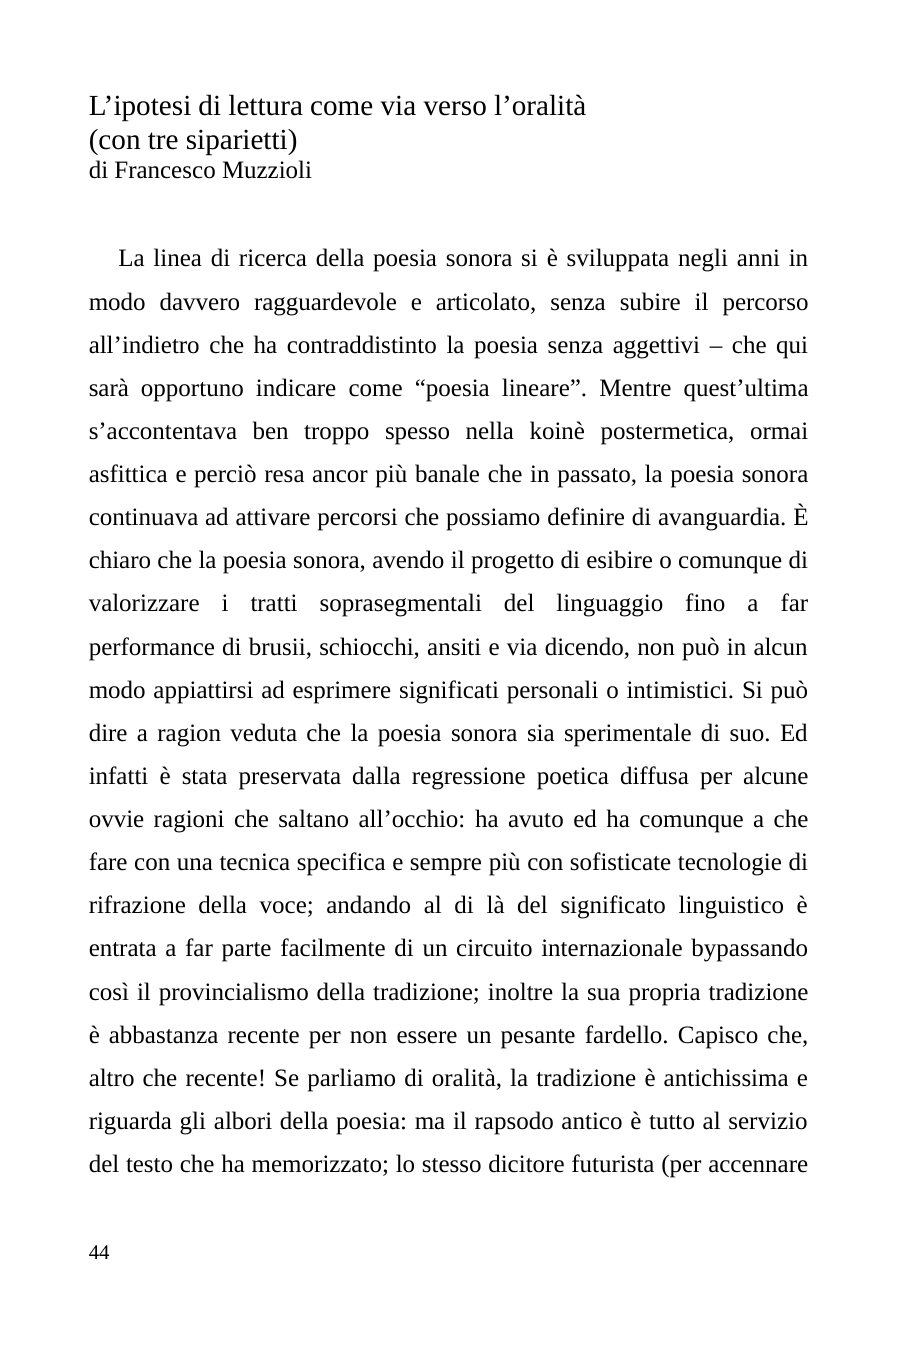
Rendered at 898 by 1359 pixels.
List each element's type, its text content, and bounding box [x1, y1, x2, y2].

text di Francesco Muzzioli [88, 156, 809, 184]
text La linea di ricerca della poesia sonora si è sviluppata negli anni in modo davvero ragguardevole e articolato, senza subire il percorso all’indietro che ha contraddistinto la poesia senza aggettivi – che qui sarà opportuno indicare come “poesia lineare”. Mentre quest’ultima s’accontentava ben troppo spesso nella koinè postermetica, ormai asfittica e perciò resa ancor più banale che in passato, la poesia sonora continuava ad attivare percorsi che possiamo definire di avanguardia. È chiaro che la poesia sonora, avendo il progetto di esibire o comunque di valorizzare i tratti soprasegmentali del linguaggio fino a far performance di brusii, schiocchi, ansiti e via dicendo, non può in alcun modo appiattirsi ad esprimere significati personali o intimistici. Si può dire a ragion veduta che la poesia sonora sia sperimentale di suo. Ed infatti è stata preservata dalla regressione poetica diffusa per alcune ovvie ragioni che saltano all’occhio: ha avuto ed ha comunque a che fare con una tecnica specifica e sempre più con sofisticate tecnologie di rifrazione della voce; andando al di là del significato linguistico è entrata a far parte facilmente di un circuito internazionale bypassando così il provincialismo della tradizione; inoltre la sua propria tradizione è abbastanza recente per non essere un pesante fardello. Capisco che, altro che recente! Se parliamo di oralità, la tradizione è antichissima e riguarda gli albori della poesia: ma il rapsodo antico è tutto al servizio del testo che ha memorizzato; lo stesso dicitore futurista (per accennare [88, 243, 809, 1178]
subtitle L’ipotesi di lettura come via verso l’oralità (con tre siparietti) [88, 88, 809, 156]
